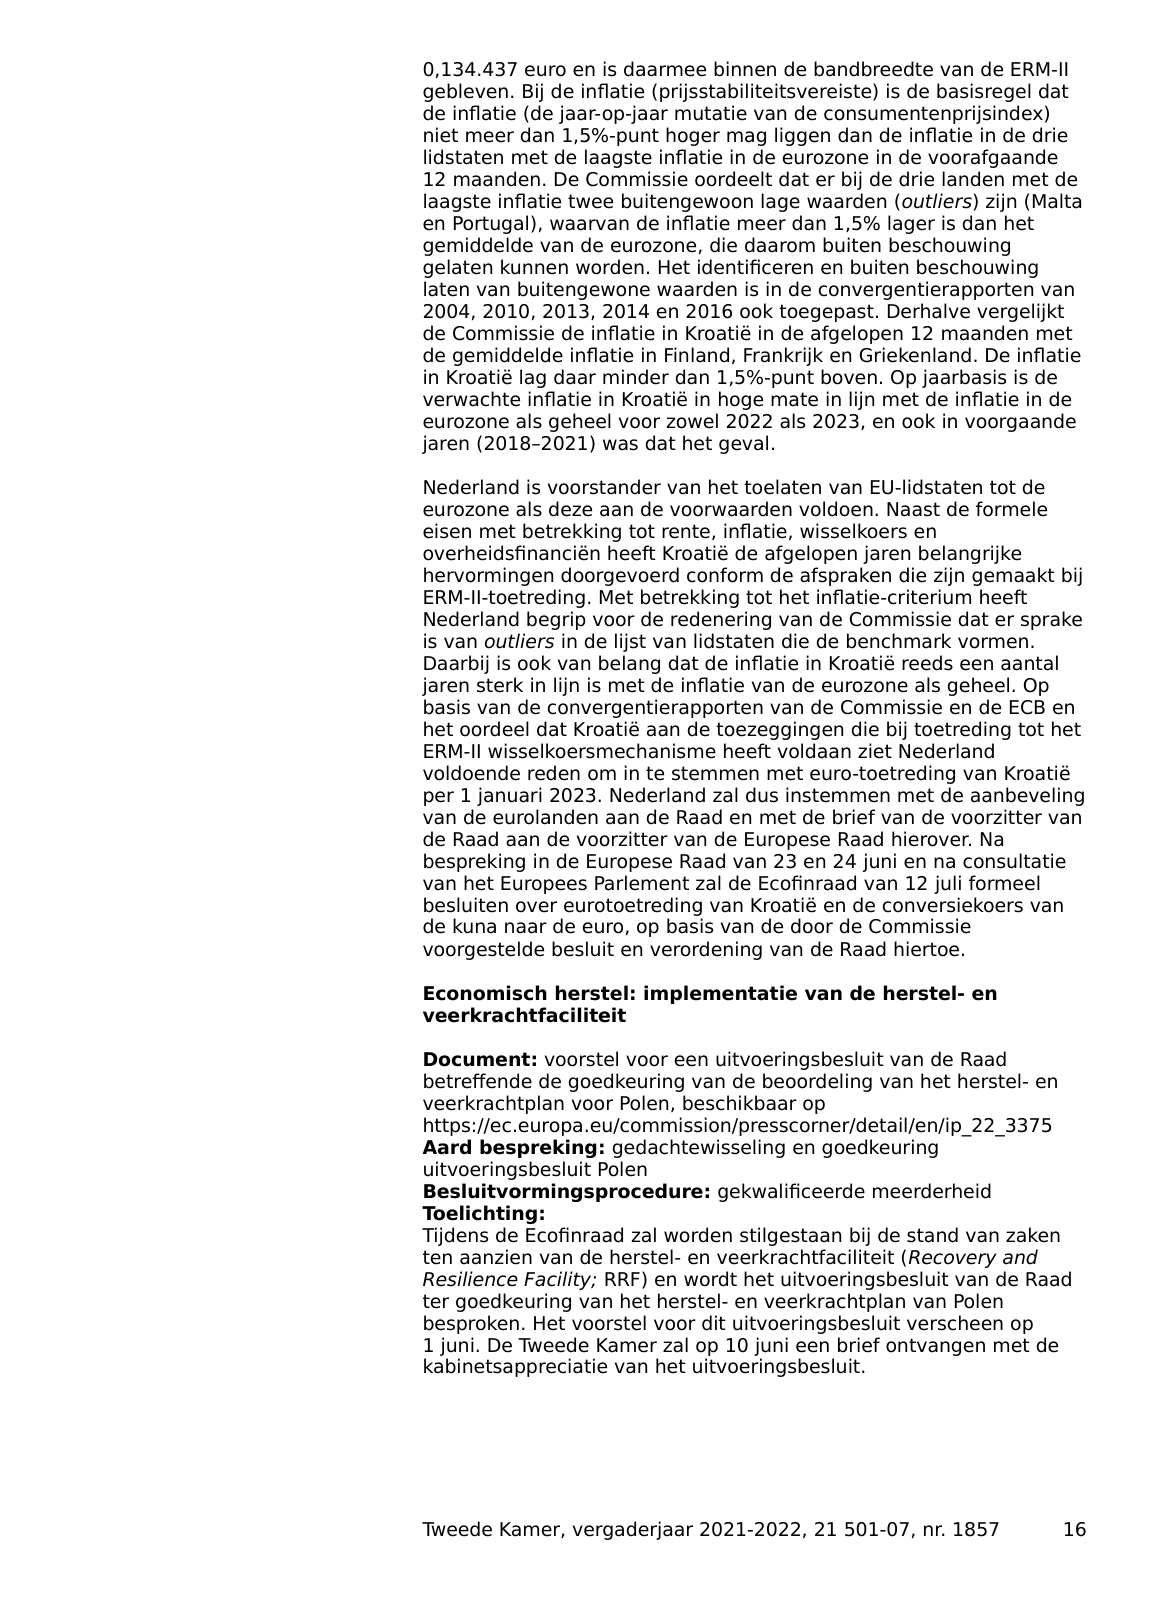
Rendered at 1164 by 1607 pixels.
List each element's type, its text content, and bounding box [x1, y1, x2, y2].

text Nederland is voorstander van het toelaten van EU-lidstaten tot de eurozone als deze aan de voorwaarden voldoen. Naast de formele eisen met betrekking tot rente, inflatie, wisselkoers en overheidsfinanciën heeft Kroatië de afgelopen jaren belangrijke hervormingen doorgevoerd conform de afspraken die zijn gemaakt bij ERM-II-toetreding. Met betrekking tot het inflatie-criterium heeft Nederland begrip voor de redenering van de Commissie dat er sprake is van outliers in de lijst van lidstaten die de benchmark vormen. Daarbij is ook van belang dat de inflatie in Kroatië reeds een aantal jaren sterk in lijn is met de inflatie van de eurozone als geheel. Op basis van de convergentierapporten van de Commissie en de ECB en het oordeel dat Kroatië aan de toezeggingen die bij toetreding tot het ERM-II wisselkoersmechanisme heeft voldaan ziet Nederland voldoende reden om in te stemmen met euro-toetreding van Kroatië per 1 januari 2023. Nederland zal dus instemmen met de aanbeveling van de eurolanden aan de Raad en met de brief van de voorzitter van de Raad aan de voorzitter van de Europese Raad hierover. Na bespreking in de Europese Raad van 23 en 24 juni en na consultatie van het Europees Parlement zal de Ecofinraad van 12 juli formeel besluiten over eurotoetreding van Kroatië en de conversiekoers van de kuna naar de euro, op basis van de door de Commissie voorgestelde besluit en verordening van de Raad hiertoe. [422, 477, 1087, 960]
text Aard bespreking: gedachtewisseling en goedkeuring uitvoeringsbesluit Polen [422, 1137, 1087, 1181]
subtitle Economisch herstel: implementatie van de herstel- en veerkrachtfaciliteit [422, 983, 1087, 1027]
text Besluitvormingsprocedure: gekwalificeerde meerderheid [422, 1181, 1087, 1203]
text 0,134.437 euro en is daarmee binnen de bandbreedte van de ERM-II gebleven. Bij de inflatie (prijsstabiliteitsvereiste) is de basisregel dat de inflatie (de jaar-op-jaar mutatie van de consumentenprijsindex) niet meer dan 1,5%-punt hoger mag liggen dan de inflatie in de drie lidstaten met de laagste inflatie in de eurozone in de voorafgaande 12 maanden. De Commissie oordeelt dat er bij de drie landen met de laagste inflatie twee buitengewoon lage waarden (outliers) zijn (Malta en Portugal), waarvan de inflatie meer dan 1,5% lager is dan het gemiddelde van de eurozone, die daarom buiten beschouwing gelaten kunnen worden. Het identificeren en buiten beschouwing laten van buitengewone waarden is in de convergentierapporten van 2004, 2010, 2013, 2014 en 2016 ook toegepast. Derhalve vergelijkt de Commissie de inflatie in Kroatië in de afgelopen 12 maanden met de gemiddelde inflatie in Finland, Frankrijk en Griekenland. De inflatie in Kroatië lag daar minder dan 1,5%-punt boven. Op jaarbasis is de verwachte inflatie in Kroatië in hoge mate in lijn met de inflatie in de eurozone als geheel voor zowel 2022 als 2023, en ook in voorgaande jaren (2018–2021) was dat het geval. [422, 59, 1087, 455]
text Toelichting: [422, 1203, 1087, 1224]
text Document: voorstel voor een uitvoeringsbesluit van de Raad betreffende de goedkeuring van de beoordeling van het herstel- en veerkrachtplan voor Polen, beschikbaar op https://ec.europa.eu/commission/presscorner/detail/en/ip_22_3375 [422, 1049, 1087, 1137]
text Tijdens de Ecofinraad zal worden stilgestaan bij de stand van zaken ten aanzien van de herstel- en veerkrachtfaciliteit (Recovery and Resilience Facility; RRF) en wordt het uitvoeringsbesluit van de Raad ter goedkeuring van het herstel- en veerkrachtplan van Polen besproken. Het voorstel voor dit uitvoeringsbesluit verscheen op 1 juni. De Tweede Kamer zal op 10 juni een brief ontvangen met de kabinetsappreciatie van het uitvoeringsbesluit. [422, 1224, 1087, 1378]
